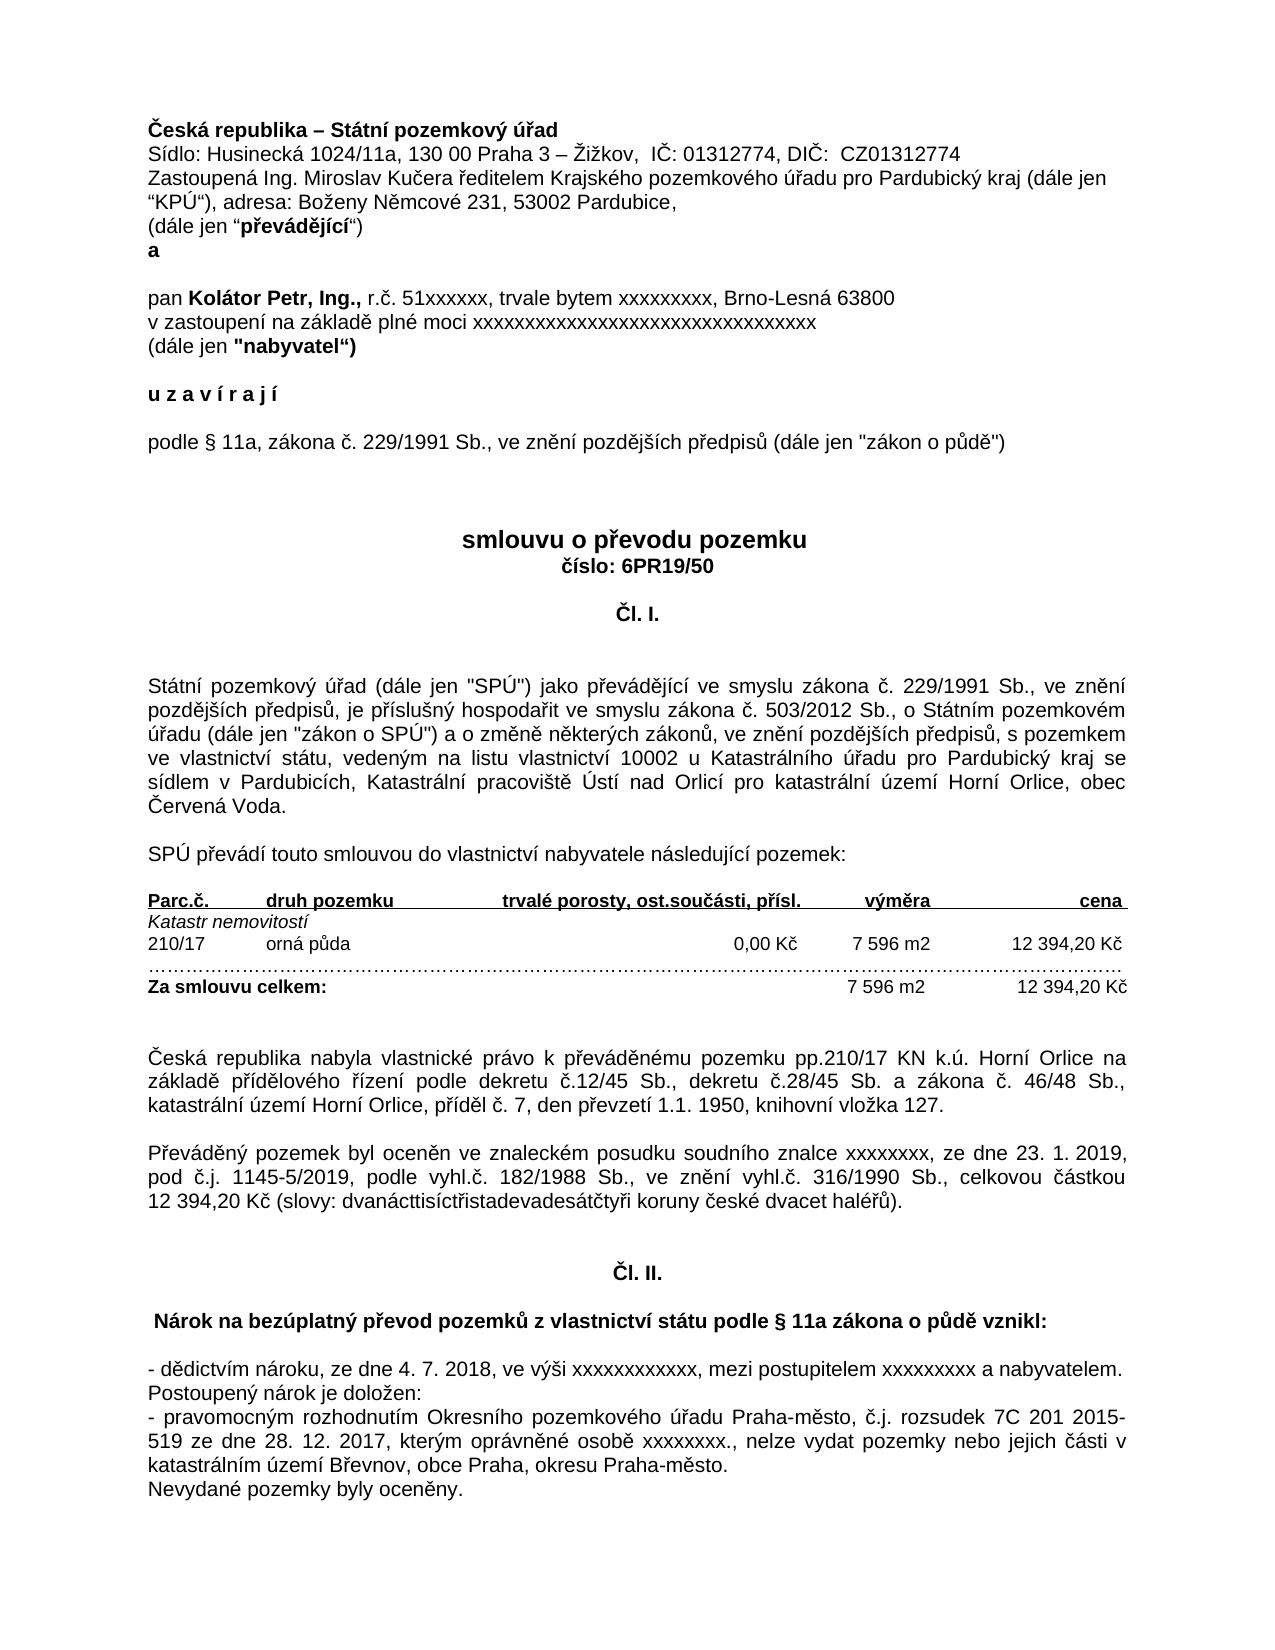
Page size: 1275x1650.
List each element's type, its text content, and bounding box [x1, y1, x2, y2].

text u z a v í r a j í [148, 382, 1127, 406]
text Čl. I. [148, 602, 1127, 626]
text Postoupený nárok je doložen: [148, 1381, 1127, 1405]
text - dědictvím nároku, ze dne 4. 7. 2018, ve výši xxxxxxxxxxxx, mezi postupitelem xxxxxxxxx a nabyvatelem. [148, 1357, 1127, 1381]
text Česká republika nabyla vlastnické právo k převáděnému pozemku pp.210/17 KN k.ú. Horní Orlice na základě přídělového řízení podle dekretu č.12/45 Sb., dekretu č.28/45 Sb. a zákona č. 46/48 Sb., katastrální území Horní Orlice, příděl č. 7, den převzetí 1.1. 1950, knihovní vložka 127. [148, 1045, 1127, 1117]
text Nevydané pozemky byly oceněny. [148, 1477, 1127, 1501]
text SPÚ převádí touto smlouvou do vlastnictví nabyvatele následující pozemek: [148, 842, 1127, 866]
text ………………………………………………………………………………………………………………………………………… [148, 954, 1127, 976]
text Katastr nemovitostí [148, 911, 1127, 933]
text pan Kolátor Petr, Ing., r.č. 51xxxxxx, trvale bytem xxxxxxxxx, Brno-Lesná 63800 [148, 286, 1127, 310]
text Sídlo: Husinecká 1024/11a, 130 00 Praha 3 – Žižkov, IČ: 01312774, DIČ: CZ01312774 [148, 142, 1127, 166]
text smlouvu o převodu pozemku číslo: 6PR19/50 [148, 526, 1127, 578]
text Čl. II. [148, 1261, 1127, 1285]
text 210/17 orná půda 0,00 Kč 7 596 m2 12 394,20 Kč [148, 933, 1127, 954]
text a [148, 238, 1127, 262]
text - pravomocným rozhodnutím Okresního pozemkového úřadu Praha-město, č.j. rozsudek 7C 201 2015-519 ze dne 28. 12. 2017, kterým oprávněné osobě xxxxxxxx., nelze vydat pozemky nebo jejich části v katastrálním území Břevnov, obce Praha, okresu Praha-město. [148, 1405, 1127, 1477]
text Parc.č. druh pozemku trvalé porosty, ost.součásti, přísl. výměra cena [148, 890, 1127, 908]
text v zastoupení na základě plné moci xxxxxxxxxxxxxxxxxxxxxxxxxxxxxxxxx [148, 310, 1127, 334]
text Nárok na bezúplatný převod pozemků z vlastnictví státu podle § 11a zákona o půdě vznikl: [148, 1309, 1127, 1333]
text Státní pozemkový úřad (dále jen "SPÚ") jako převádějící ve smyslu zákona č. 229/1991 Sb., ve znění pozdějších předpisů, je příslušný hospodařit ve smyslu zákona č. 503/2012 Sb., o Státním pozemkovém úřadu (dále jen "zákon o SPÚ") a o změně některých zákonů, ve znění pozdějších předpisů, s pozemkem ve vlastnictví státu, vedeným na listu vlastnictví 10002 u Katastrálního úřadu pro Pardubický kraj se sídlem v Pardubicích, Katastrální pracoviště Ústí nad Orlicí pro katastrální území Horní Orlice, obec Červená Voda. [148, 674, 1127, 818]
text Česká republika – Státní pozemkový úřad [148, 118, 1127, 142]
text Zastoupená Ing. Miroslav Kučera ředitelem Krajského pozemkového úřadu pro Pardubický kraj (dále jen “KPÚ“), adresa: Boženy Němcové 231, 53002 Pardubice, [148, 166, 1127, 214]
text Převáděný pozemek byl oceněn ve znaleckém posudku soudního znalce xxxxxxxx, ze dne 23. 1. 2019, pod č.j. 1145-5/2019, podle vyhl.č. 182/1988 Sb., ve znění vyhl.č. 316/1990 Sb., celkovou částkou 12 394,20 Kč (slovy: dvanácttisíctřistadevadesátčtyři koruny české dvacet haléřů). [148, 1141, 1127, 1213]
text Za smlouvu celkem: 7 596 m2 12 394,20 Kč [148, 976, 1127, 997]
text (dále jen “převádějící“) [148, 214, 1127, 238]
text (dále jen "nabyvatel“) [148, 334, 1127, 358]
text podle § 11a, zákona č. 229/1991 Sb., ve znění pozdějších předpisů (dále jen "zákon o půdě") [148, 430, 1127, 454]
